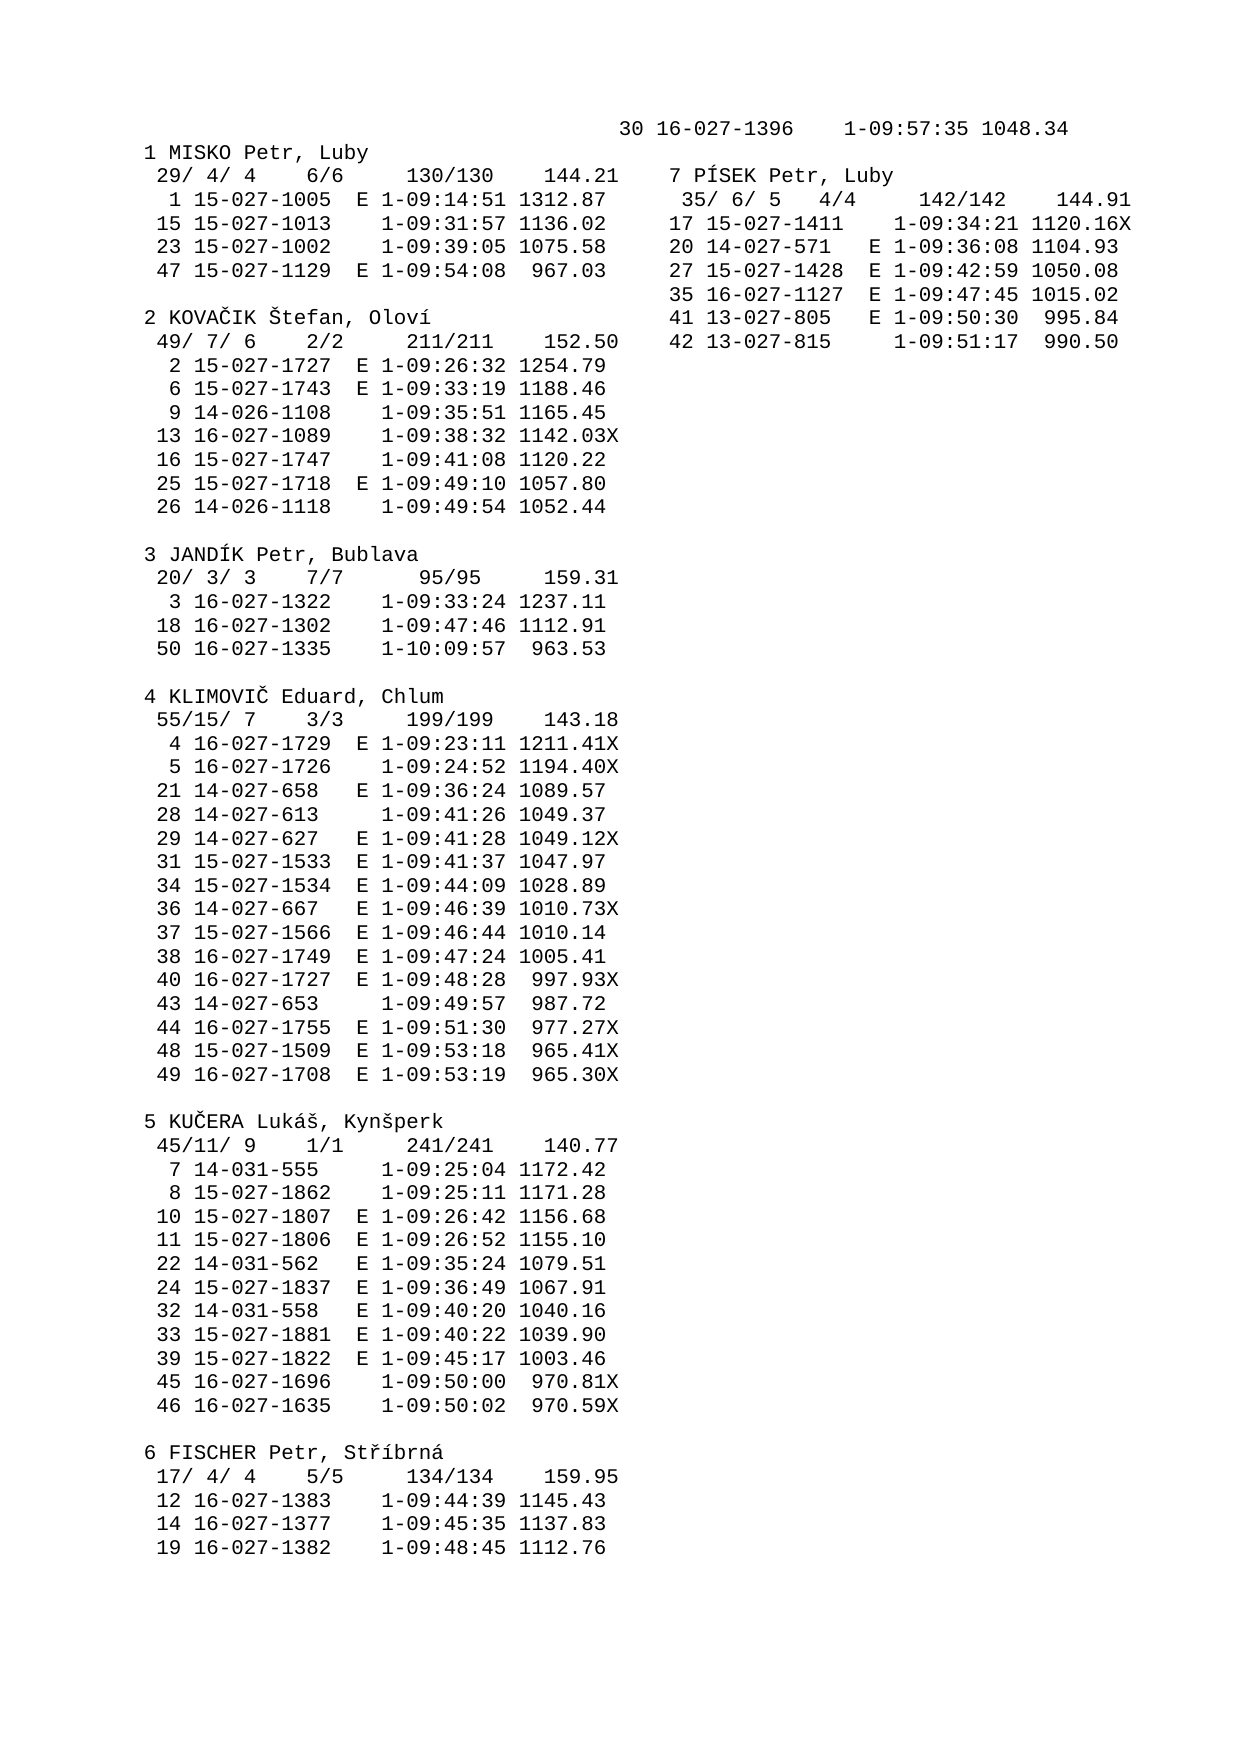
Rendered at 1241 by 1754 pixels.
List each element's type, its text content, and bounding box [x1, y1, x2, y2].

text 43 14-027-653 1-09:49:57 987.72 [94, 993, 1146, 1017]
text 45 16-027-1696 1-09:50:00 970.81X [94, 1371, 1146, 1395]
text 14 16-027-1377 1-09:45:35 1137.83 [94, 1513, 1146, 1537]
text 34 15-027-1534 E 1-09:44:09 1028.89 [94, 875, 1146, 898]
text 5 KUČERA Lukáš, Kynšperk [94, 1111, 1146, 1135]
text 3 16-027-1322 1-09:33:24 1237.11 [94, 591, 1146, 615]
text 55/15/ 7 3/3 199/199 143.18 [94, 709, 1146, 733]
text 20/ 3/ 3 7/7 95/95 159.31 [94, 567, 1146, 591]
text 49/ 7/ 6 2/2 211/211 152.50 42 13-027-815 1-09:51:17 990.50 [94, 331, 1146, 354]
text 32 14-031-558 E 1-09:40:20 1040.16 [94, 1300, 1146, 1324]
text 50 16-027-1335 1-10:09:57 963.53 [94, 638, 1146, 662]
text 33 15-027-1881 E 1-09:40:22 1039.90 [94, 1324, 1146, 1348]
text 23 15-027-1002 1-09:39:05 1075.58 20 14-027-571 E 1-09:36:08 1104.93 [94, 236, 1146, 260]
text 26 14-026-1118 1-09:49:54 1052.44 [94, 496, 1146, 520]
text 19 16-027-1382 1-09:48:45 1112.76 [94, 1537, 1146, 1561]
text 2 KOVAČIK Štefan, Oloví 41 13-027-805 E 1-09:50:30 995.84 [94, 307, 1146, 331]
text 36 14-027-667 E 1-09:46:39 1010.73X [94, 898, 1146, 922]
text 44 16-027-1755 E 1-09:51:30 977.27X [94, 1017, 1146, 1040]
text 24 15-027-1837 E 1-09:36:49 1067.91 [94, 1277, 1146, 1300]
text 40 16-027-1727 E 1-09:48:28 997.93X [94, 969, 1146, 993]
text 16 15-027-1747 1-09:41:08 1120.22 [94, 449, 1146, 473]
text 13 16-027-1089 1-09:38:32 1142.03X [94, 426, 1146, 449]
text 21 14-027-658 E 1-09:36:24 1089.57 [94, 780, 1146, 804]
text 48 15-027-1509 E 1-09:53:18 965.41X [94, 1040, 1146, 1064]
text 29 14-027-627 E 1-09:41:28 1049.12X [94, 827, 1146, 851]
text 8 15-027-1862 1-09:25:11 1171.28 [94, 1182, 1146, 1206]
text 49 16-027-1708 E 1-09:53:19 965.30X [94, 1064, 1146, 1088]
text 28 14-027-613 1-09:41:26 1049.37 [94, 804, 1146, 827]
text 3 JANDÍK Petr, Bublava [94, 544, 1146, 567]
text 37 15-027-1566 E 1-09:46:44 1010.14 [94, 922, 1146, 946]
text 25 15-027-1718 E 1-09:49:10 1057.80 [94, 473, 1146, 496]
text 12 16-027-1383 1-09:44:39 1145.43 [94, 1489, 1146, 1513]
text 6 15-027-1743 E 1-09:33:19 1188.46 [94, 378, 1146, 402]
text 6 FISCHER Petr, Stříbrná [94, 1442, 1146, 1466]
text 47 15-027-1129 E 1-09:54:08 967.03 27 15-027-1428 E 1-09:42:59 1050.08 [94, 260, 1146, 284]
text 38 16-027-1749 E 1-09:47:24 1005.41 [94, 946, 1146, 969]
text 1 15-027-1005 E 1-09:14:51 1312.87 35/ 6/ 5 4/4 142/142 144.91 [94, 189, 1146, 213]
text 17/ 4/ 4 5/5 134/134 159.95 [94, 1466, 1146, 1489]
text 2 15-027-1727 E 1-09:26:32 1254.79 [94, 354, 1146, 378]
text 29/ 4/ 4 6/6 130/130 144.21 7 PÍSEK Petr, Luby [94, 165, 1146, 189]
text 4 16-027-1729 E 1-09:23:11 1211.41X [94, 733, 1146, 757]
text 45/11/ 9 1/1 241/241 140.77 [94, 1135, 1146, 1158]
text 7 14-031-555 1-09:25:04 1172.42 [94, 1158, 1146, 1182]
text 35 16-027-1127 E 1-09:47:45 1015.02 [94, 284, 1146, 307]
text 46 16-027-1635 1-09:50:02 970.59X [94, 1395, 1146, 1419]
text 18 16-027-1302 1-09:47:46 1112.91 [94, 615, 1146, 638]
text 4 KLIMOVIČ Eduard, Chlum [94, 686, 1146, 709]
text 39 15-027-1822 E 1-09:45:17 1003.46 [94, 1348, 1146, 1371]
text 31 15-027-1533 E 1-09:41:37 1047.97 [94, 851, 1146, 875]
text 9 14-026-1108 1-09:35:51 1165.45 [94, 402, 1146, 426]
text 5 16-027-1726 1-09:24:52 1194.40X [94, 757, 1146, 780]
text 22 14-031-562 E 1-09:35:24 1079.51 [94, 1253, 1146, 1277]
text 30 16-027-1396 1-09:57:35 1048.34 [94, 118, 1146, 142]
text 10 15-027-1807 E 1-09:26:42 1156.68 [94, 1206, 1146, 1229]
text 11 15-027-1806 E 1-09:26:52 1155.10 [94, 1229, 1146, 1253]
text 15 15-027-1013 1-09:31:57 1136.02 17 15-027-1411 1-09:34:21 1120.16X [94, 213, 1146, 236]
text 1 MISKO Petr, Luby [94, 142, 1146, 165]
